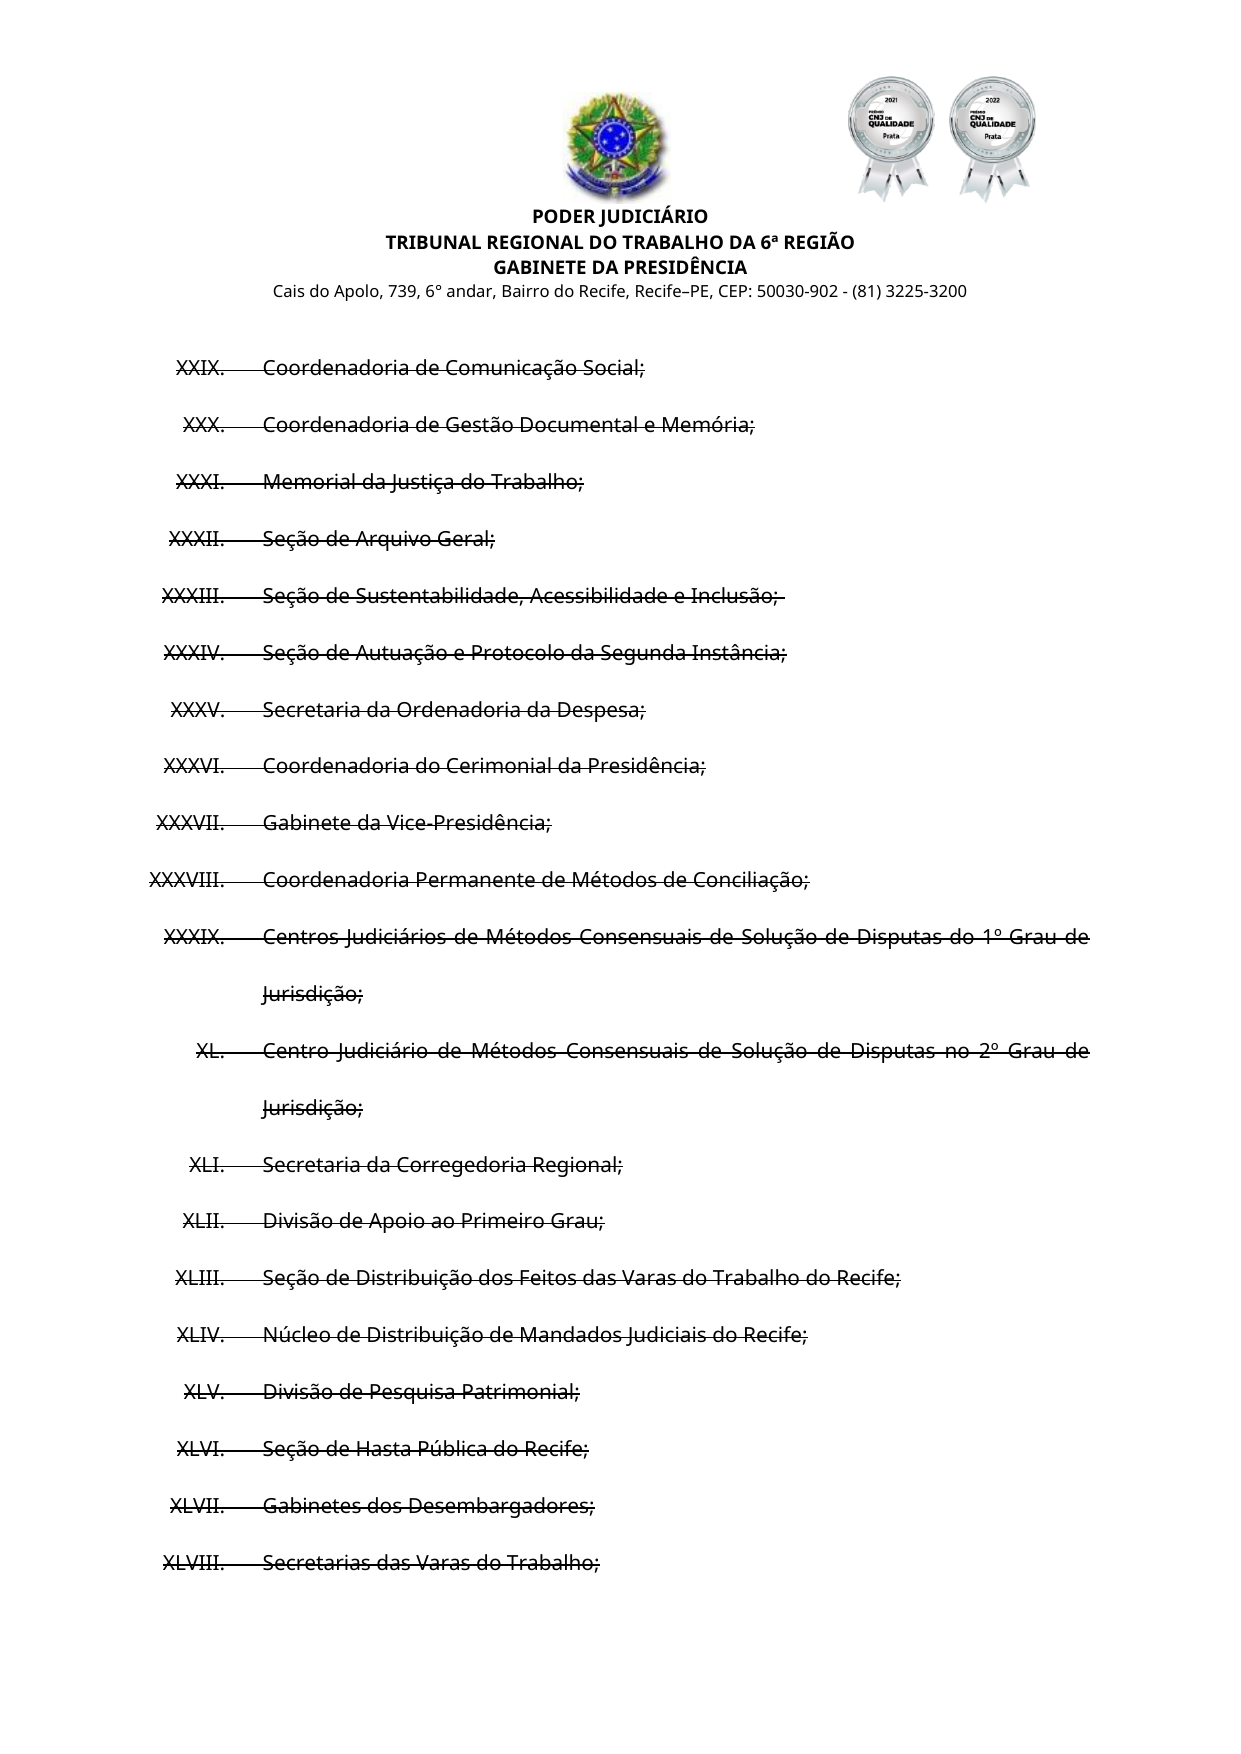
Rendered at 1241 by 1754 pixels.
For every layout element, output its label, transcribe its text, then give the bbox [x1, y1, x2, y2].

list Coordenadoria de Gestão Documental e Memória; [225, 410, 1090, 439]
list Gabinetes dos Desembargadores; [225, 1491, 1090, 1519]
list Seção de Sustentabilidade, Acessibilidade e Inclusão; [225, 581, 1090, 609]
list Memorial da Justiça do Trabalho; [225, 467, 1090, 496]
list Secretaria da Ordenadoria da Despesa; [225, 695, 1090, 723]
list Centros Judiciários de Métodos Consensuais de Solução de Disputas do 1º Grau de Jurisdição; [225, 940, 1090, 1008]
list Secretaria da Corregedoria Regional; [225, 1150, 1090, 1178]
list Divisão de Apoio ao Primeiro Grau; [225, 1207, 1090, 1235]
list Núcleo de Distribuição de Mandados Judiciais do Recife; [225, 1320, 1090, 1349]
list Coordenadoria Permanente de Métodos de Conciliação; [225, 865, 1090, 894]
list Centros Judiciários de Métodos Consensuais de Solução de Disputas do 1º Grau de Jurisdição; [225, 922, 1090, 938]
list Gabinete da Vice-Presidência; [225, 808, 1090, 837]
picture [1185, 1655, 1201, 1684]
list Secretarias das Varas do Trabalho; [225, 1548, 1090, 1576]
list Coordenadoria do Cerimonial da Presidência; [225, 752, 1090, 780]
list Divisão de Pesquisa Patrimonial; [225, 1377, 1090, 1406]
picture [828, 75, 1037, 204]
picture [562, 92, 671, 204]
list Centro Judiciário de Métodos Consensuais de Solução de Disputas no 2º Grau de Jurisdição; [225, 1054, 1090, 1121]
list Seção de Arquivo Geral; [225, 524, 1090, 553]
list Seção de Autuação e Protocolo da Segunda Instância; [225, 638, 1090, 666]
list Centro Judiciário de Métodos Consensuais de Solução de Disputas no 2º Grau de Jurisdição; [225, 1036, 1090, 1052]
list Seção de Distribuição dos Feitos das Varas do Trabalho do Recife; [225, 1263, 1090, 1292]
list Seção de Hasta Pública do Recife; [225, 1434, 1090, 1463]
list Coordenadoria de Comunicação Social; [225, 353, 1090, 382]
